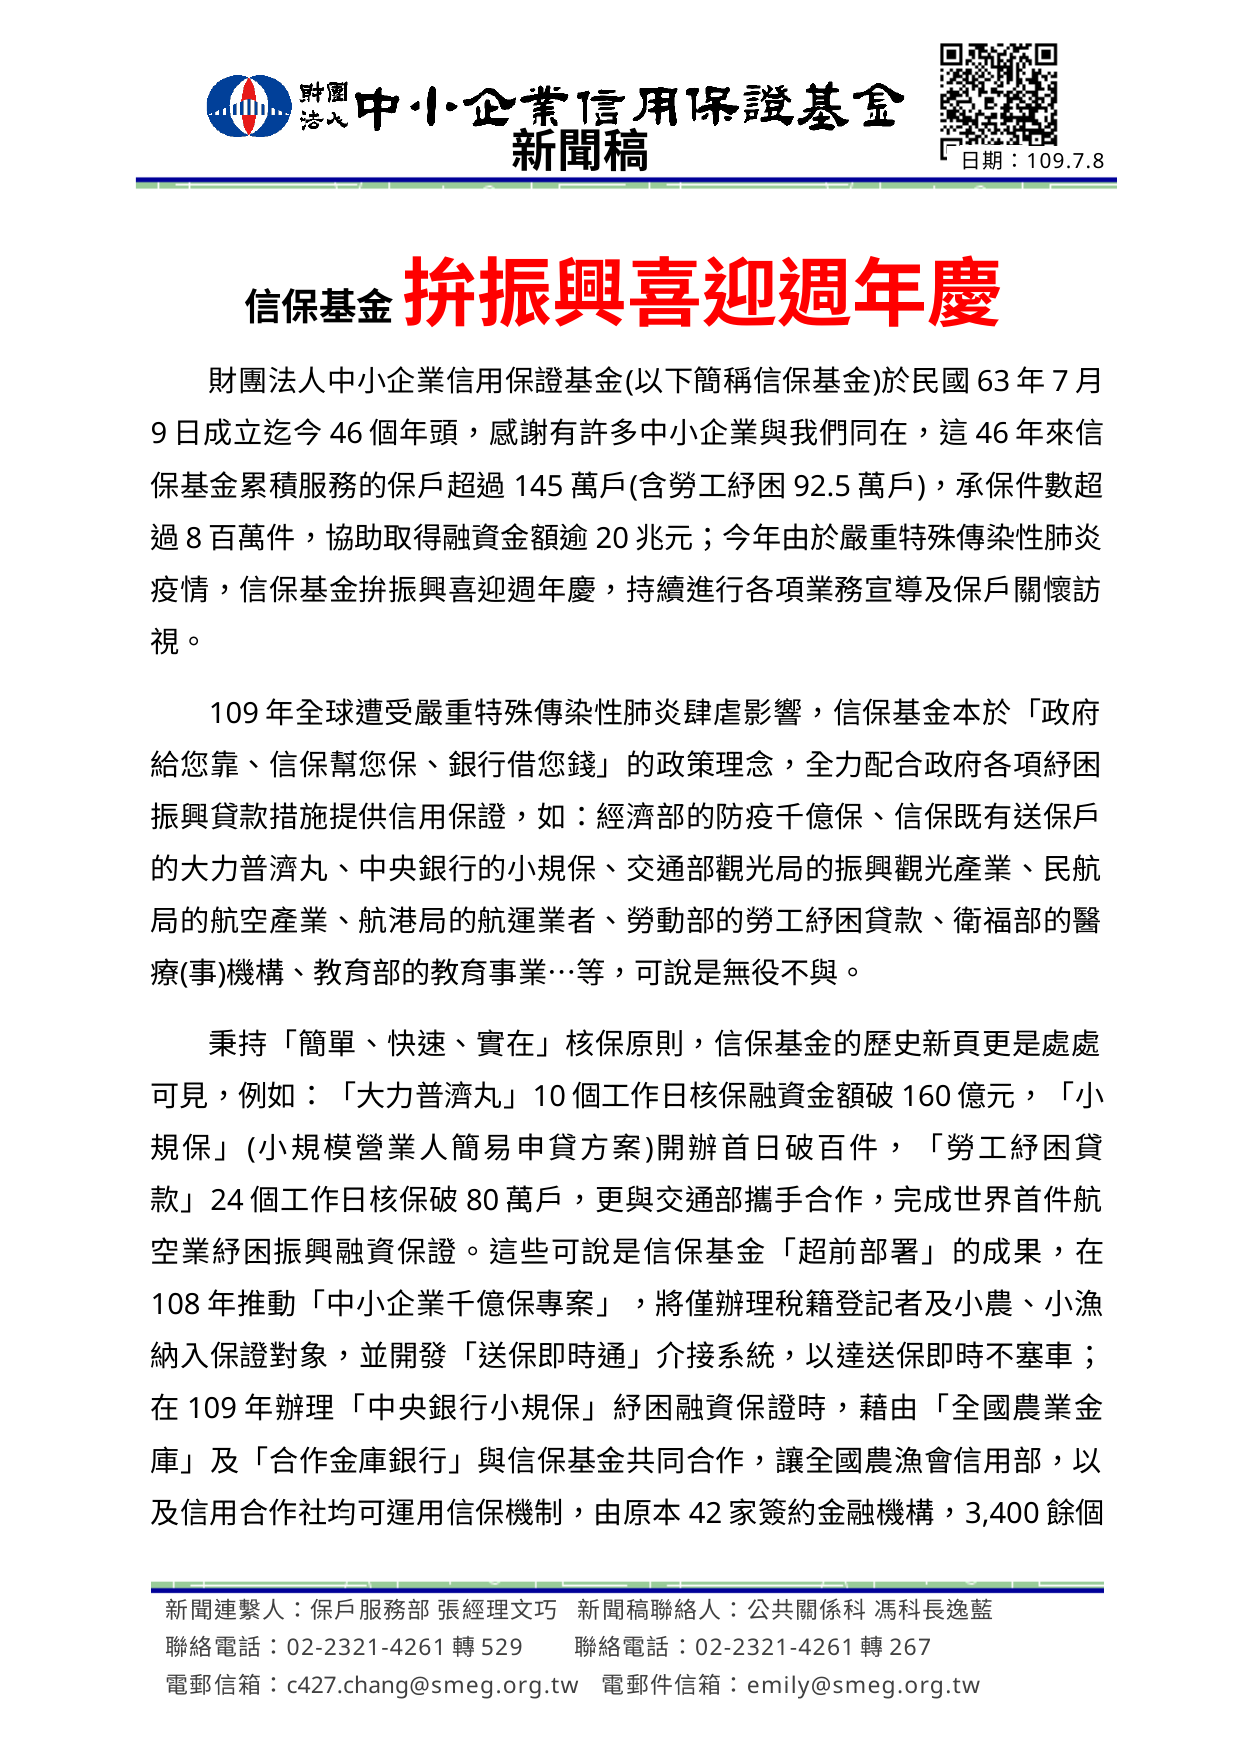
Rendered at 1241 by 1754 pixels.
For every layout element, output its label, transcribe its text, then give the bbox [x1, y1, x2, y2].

text 109年全球遭受嚴重特殊傳染性肺炎肆虐影響，信保基金本於「政府給您靠、信保幫您保、銀行借您錢」的政策理念，全力配合政府各項紓困振興貸款措施提供信用保證，如：經濟部的防疫千億保、信保既有送保戶的大力普濟丸、中央銀行的小規保、交通部觀光局的振興觀光產業、民航局的航空產業、航港局的航運業者、勞動部的勞工紓困貸款、衛福部的醫療(事)機構、教育部的教育事業…等，可說是無役不與。 [150, 681, 1104, 994]
text 財團法人中小企業信用保證基金(以下簡稱信保基金)於民國63年7月9日成立迄今46個年頭，感謝有許多中小企業與我們同在，這46年來信保基金累積服務的保戶超過145萬戶(含勞工紓困92.5萬戶)，承保件數超過8百萬件，協助取得融資金額逾20兆元；今年由於嚴重特殊傳染性肺炎疫情，信保基金拚振興喜迎週年慶，持續進行各項業務宣導及保戶關懷訪視。 [150, 350, 1104, 663]
picture [151, 1580, 1104, 1597]
picture [206, 75, 905, 137]
text 秉持「簡單、快速、實在」核保原則，信保基金的歷史新頁更是處處可見，例如：「大力普濟丸」10個工作日核保融資金額破160億元，「小規保」(小規模營業人簡易申貸方案)開辦首日破百件，「勞工紓困貸款」24個工作日核保破80萬戶，更與交通部攜手合作，完成世界首件航空業紓困振興融資保證。這些可說是信保基金「超前部署」的成果，在108年推動「中小企業千億保專案」，將僅辦理稅籍登記者及小農、小漁納入保證對象，並開發「送保即時通」介接系統，以達送保即時不塞車；在109年辦理「中央銀行小規保」紓困融資保證時，藉由「全國農業金庫」及「合作金庫銀行」與信保基金共同合作，讓全國農漁會信用部，以及信用合作社均可運用信保機制，由原本42家簽約金融機構，3,400餘個 [150, 1013, 1104, 1533]
picture [928, 31, 1070, 173]
text 信保基金 拚振興喜迎週年慶 [121, 277, 1125, 331]
picture [135, 174, 1117, 191]
